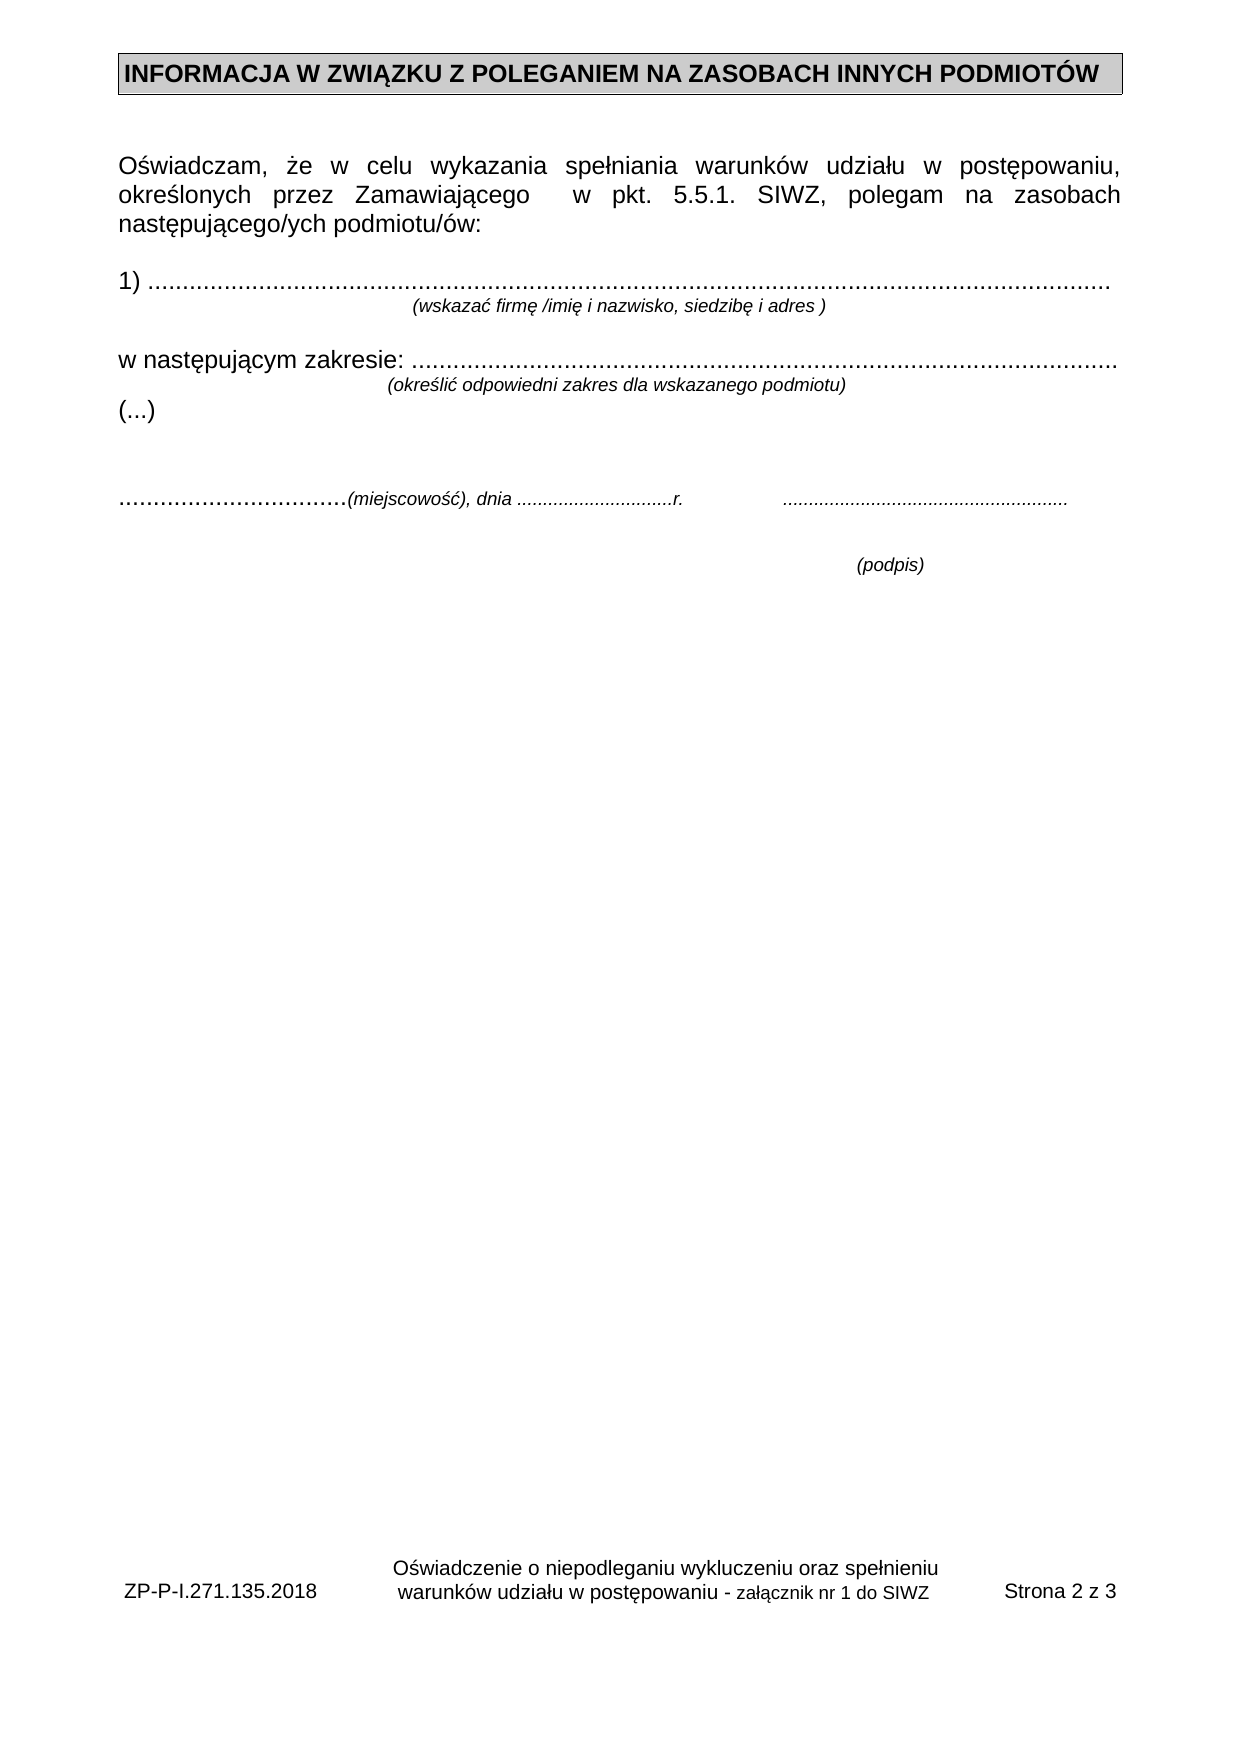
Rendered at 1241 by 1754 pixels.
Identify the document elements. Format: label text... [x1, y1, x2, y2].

text .................................(miejscowość), dnia ..............................r. ....................................................... [118, 482, 1122, 510]
text (...) [118, 395, 1122, 424]
text (określić odpowiedni zakres dla wskazanego podmiotu) [118, 374, 1122, 395]
text w następującym zakresie: ...................................................................................................... [118, 345, 1122, 374]
text (wskazać firmę /imię i nazwisko, siedzibę i adres ) [118, 295, 1122, 316]
text (podpis) [118, 553, 1122, 575]
text 1) ........................................................................................................................................... [118, 266, 1122, 295]
text Oświadczam, że w celu wykazania spełniania warunków udziału w postępowaniu, określonych przez Zamawiającego w pkt. 5.5.1. SIWZ, polegam na zasobach następującego/ych podmiotu/ów: [118, 151, 1122, 237]
table_header INFORMACJA W ZWIĄZKU Z POLEGANIEM NA ZASOBACH INNYCH PODMIOTÓW [119, 54, 1122, 93]
